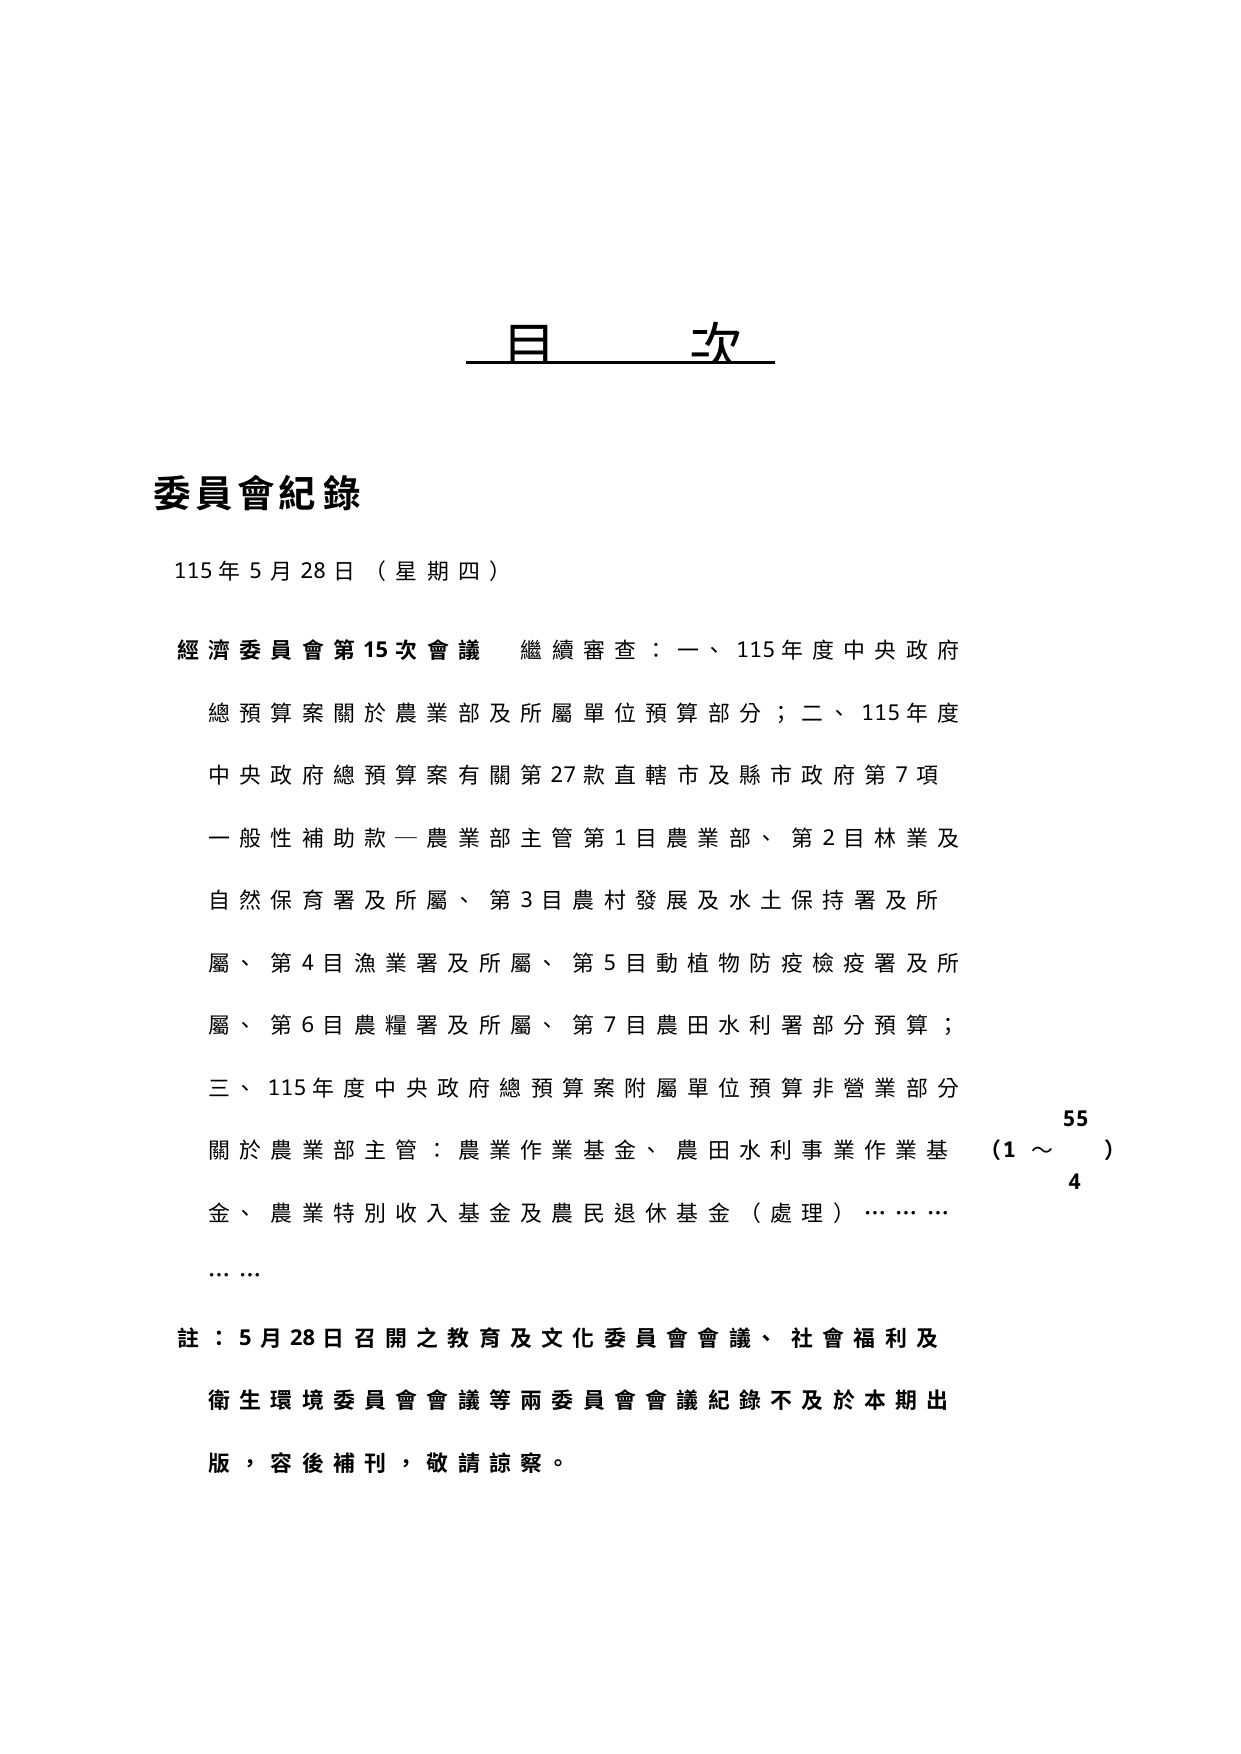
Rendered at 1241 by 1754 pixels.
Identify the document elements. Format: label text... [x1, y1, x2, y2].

table_cell [1091, 1306, 1108, 1493]
table_cell ～ [1023, 618, 1053, 1306]
table_cell 554 [1053, 618, 1091, 1306]
table_cell 1 [986, 618, 1023, 1306]
table_header 目 次 [466, 281, 774, 361]
table_cell ） [1091, 618, 1108, 1306]
table_cell [967, 1306, 986, 1493]
table_cell [1023, 1306, 1053, 1493]
table_cell 註：5月28日召開之教育及文化委員會會議、社會福利及衛生環境委員會會議等兩委員會會議紀錄不及於本期出版，容後補刊，敬請諒察。 [150, 1306, 967, 1493]
table_cell （ [967, 618, 986, 1306]
table_header 委員會紀錄 115年5月28日（星期四） [150, 443, 1108, 618]
table_cell [1053, 1306, 1091, 1493]
table_cell 經濟委員會第15次會議 繼續審查：一、115年度中央政府總預算案關於農業部及所屬單位預算部分；二、115年度中央政府總預算案有關第27款直轄市及縣市政府第7項一般性補助款─農業部主管第1目農業部、第2目林業及自然保育署及所屬、第3目農村發展及水土保持署及所屬、第4目漁業署及所屬、第5目動植物防疫檢疫署及所屬、第6目農糧署及所屬、第7目農田水利署部分預算；三、115年度中央政府總預算案附屬單位預算非營業部分關於農業部主管：農業作業基金、農田水利事業作業基金、農業特別收入基金及農民退休基金（處理）…………… [150, 618, 967, 1306]
table_cell [986, 1306, 1023, 1493]
